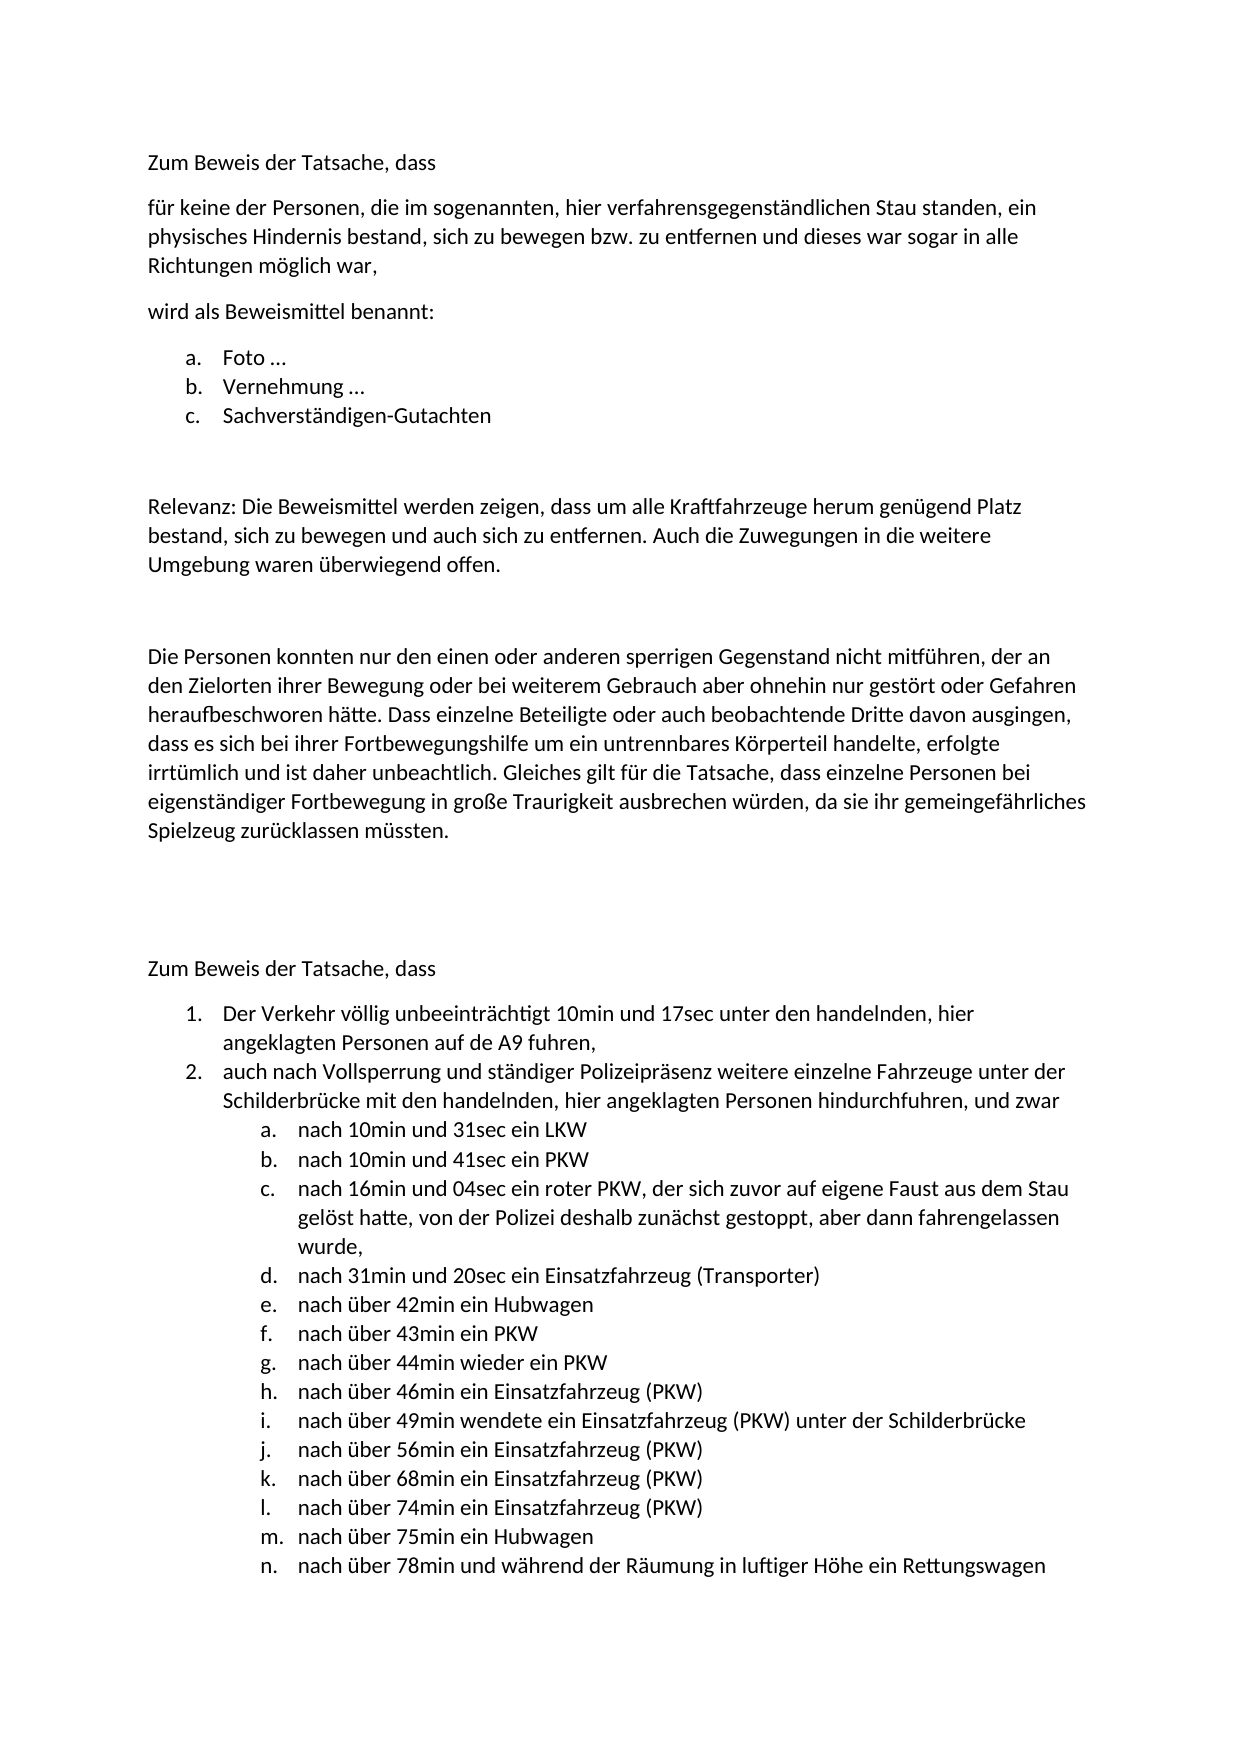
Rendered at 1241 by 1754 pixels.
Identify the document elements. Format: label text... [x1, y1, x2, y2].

list nach über 68min ein Einsatzfahrzeug (PKW) [260, 1464, 1093, 1492]
list nach über 78min und während der Räumung in luftiger Höhe ein Rettungswagen [260, 1552, 1093, 1579]
text Zum Beweis der Tatsache, dass [148, 148, 1093, 176]
text für keine der Personen, die im sogenannten, hier verfahrensgegenständlichen Stau standen, ein physisches Hindernis bestand, sich zu bewegen bzw. zu entfernen und dieses war sogar in alle Richtungen möglich war, [148, 193, 1093, 279]
list nach über 43min ein PKW [260, 1319, 1093, 1347]
list nach 10min und 31sec ein LKW [260, 1116, 1093, 1144]
list nach über 44min wieder ein PKW [260, 1348, 1093, 1376]
list Sachverständigen-Gutachten [185, 401, 1093, 429]
list Foto … [185, 343, 1093, 371]
list nach 16min und 04sec ein roter PKW, der sich zuvor auf eigene Faust aus dem Stau gelöst hatte, von der Polizei deshalb zunächst gestoppt, aber dann fahrengelassen wurde, [260, 1174, 1093, 1260]
text Relevanz: Die Beweismittel werden zeigen, dass um alle Kraftfahrzeuge herum genügend Platz bestand, sich zu bewegen und auch sich zu entfernen. Auch die Zuwegungen in die weitere Umgebung waren überwiegend offen. [148, 492, 1093, 579]
text wird als Beweismittel benannt: [148, 297, 1093, 325]
list nach über 74min ein Einsatzfahrzeug (PKW) [260, 1493, 1093, 1521]
list nach über 42min ein Hubwagen [260, 1290, 1093, 1318]
list nach über 49min wendete ein Einsatzfahrzeug (PKW) unter der Schilderbrücke [260, 1406, 1093, 1434]
text Zum Beweis der Tatsache, dass [148, 954, 1093, 982]
list nach über 56min ein Einsatzfahrzeug (PKW) [260, 1435, 1093, 1463]
list nach 10min und 41sec ein PKW [260, 1145, 1093, 1173]
list nach über 75min ein Hubwagen [260, 1522, 1093, 1551]
list nach 31min und 20sec ein Einsatzfahrzeug (Transporter) [260, 1261, 1093, 1289]
list nach über 46min ein Einsatzfahrzeug (PKW) [260, 1377, 1093, 1405]
list Vernehmung … [185, 372, 1093, 400]
text Die Personen konnten nur den einen oder anderen sperrigen Gegenstand nicht mitführen, der an den Zielorten ihrer Bewegung oder bei weiterem Gebrauch aber ohnehin nur gestört oder Gefahren heraufbeschworen hätte. Dass einzelne Beteiligte oder auch beobachtende Dritte davon ausgingen, dass es sich bei ihrer Fortbewegungshilfe um ein untrennbares Körperteil handelte, erfolgte irrtümlich und ist daher unbeachtlich. Gleiches gilt für die Tatsache, dass einzelne Personen bei eigenständiger Fortbewegung in große Traurigkeit ausbrechen würden, da sie ihr gemeingefährliches Spielzeug zurücklassen müssten. [148, 642, 1093, 844]
list auch nach Vollsperrung und ständiger Polizeipräsenz weitere einzelne Fahrzeuge unter der Schilderbrücke mit den handelnden, hier angeklagten Personen hindurchfuhren, und zwar [185, 1057, 1093, 1114]
list Der Verkehr völlig unbeeinträchtigt 10min und 17sec unter den handelnden, hier angeklagten Personen auf de A9 fuhren, [185, 999, 1093, 1056]
